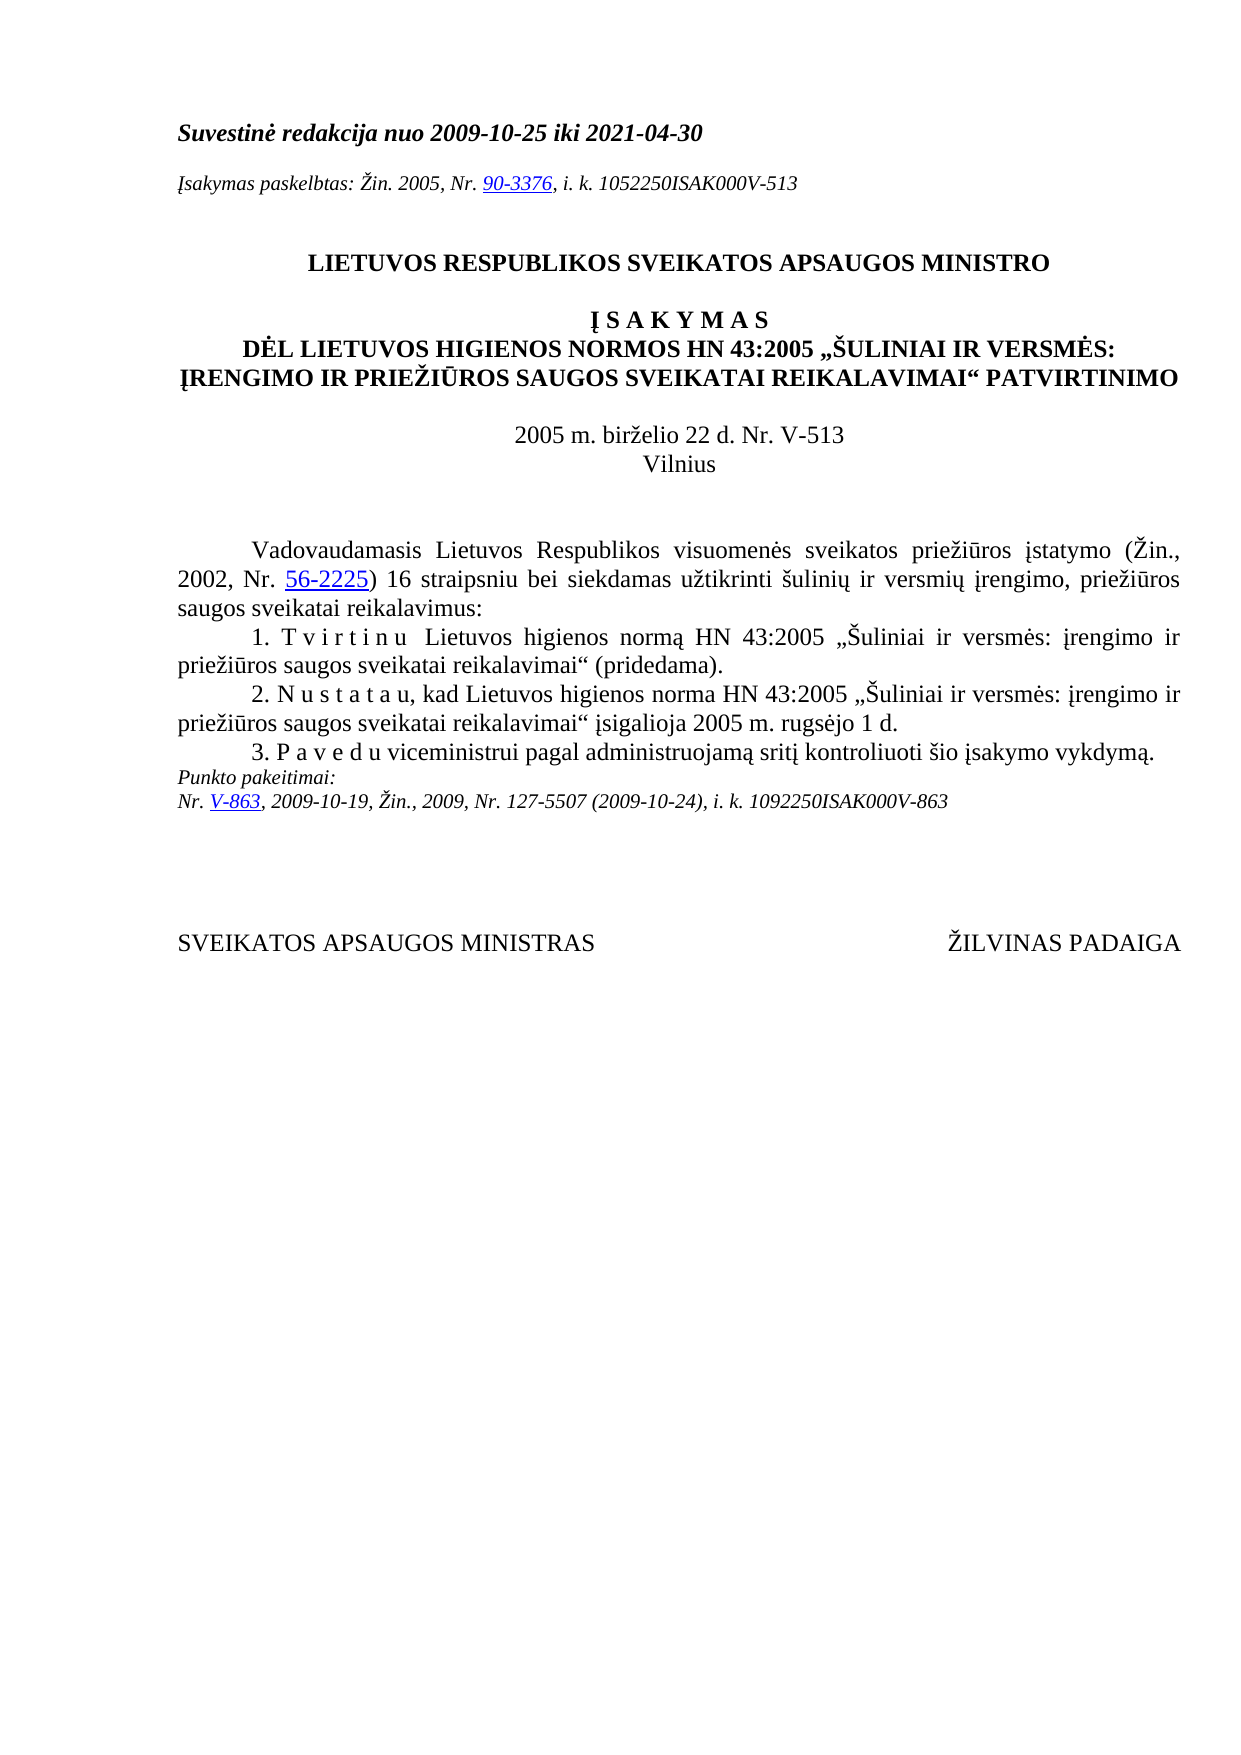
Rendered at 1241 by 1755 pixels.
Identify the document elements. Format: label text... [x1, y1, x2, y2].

text SVEIKATOS APSAUGOS MINISTRAS ŽILVINAS PADAIGA [177, 928, 1181, 957]
text 3. P a v e d u viceministrui pagal administruojamą sritį kontroliuoti šio įsakymo vykdymą. [177, 737, 1181, 765]
text 2005 m. birželio 22 d. Nr. V-513 [177, 420, 1181, 449]
text LIETUVOS RESPUBLIKOS SVEIKATOS APSAUGOS MINISTRO [177, 248, 1181, 277]
text Vadovaudamasis Lietuvos Respublikos visuomenės sveikatos priežiūros įstatymo (Žin., 2002, Nr. 56-2225) 16 straipsniu bei siekdamas užtikrinti šulinių ir versmių įrengimo, priežiūros saugos sveikatai reikalavimus: [177, 535, 1181, 622]
text Vilnius [177, 449, 1181, 478]
text 1. Tvirtinu Lietuvos higienos normą HN 43:2005 „Šuliniai ir versmės: įrengimo ir priežiūros saugos sveikatai reikalavimai“ (pridedama). [177, 622, 1181, 679]
text Įsakymas paskelbtas: Žin. 2005, Nr. 90-3376, i. k. 1052250ISAK000V-513 [177, 171, 1181, 195]
text Suvestinė redakcija nuo 2009-10-25 iki 2021-04-30 [177, 118, 1181, 147]
text Į S A K Y M A S [177, 305, 1181, 334]
text Punkto pakeitimai: [177, 765, 1181, 789]
text 2. Nustatau, kad Lietuvos higienos norma HN 43:2005 „Šuliniai ir versmės: įrengimo ir priežiūros saugos sveikatai reikalavimai“ įsigalioja 2005 m. rugsėjo 1 d. [177, 679, 1181, 737]
text DĖL LIETUVOS HIGIENOS NORMOS HN 43:2005 „ŠULINIAI IR VERSMĖS: ĮRENGIMO IR PRIEŽIŪROS SAUGOS SVEIKATAI REIKALAVIMAI“ PATVIRTINIMO [177, 334, 1181, 392]
text Nr. V-863, 2009-10-19, Žin., 2009, Nr. 127-5507 (2009-10-24), i. k. 1092250ISAK000V-863 [177, 789, 1181, 813]
